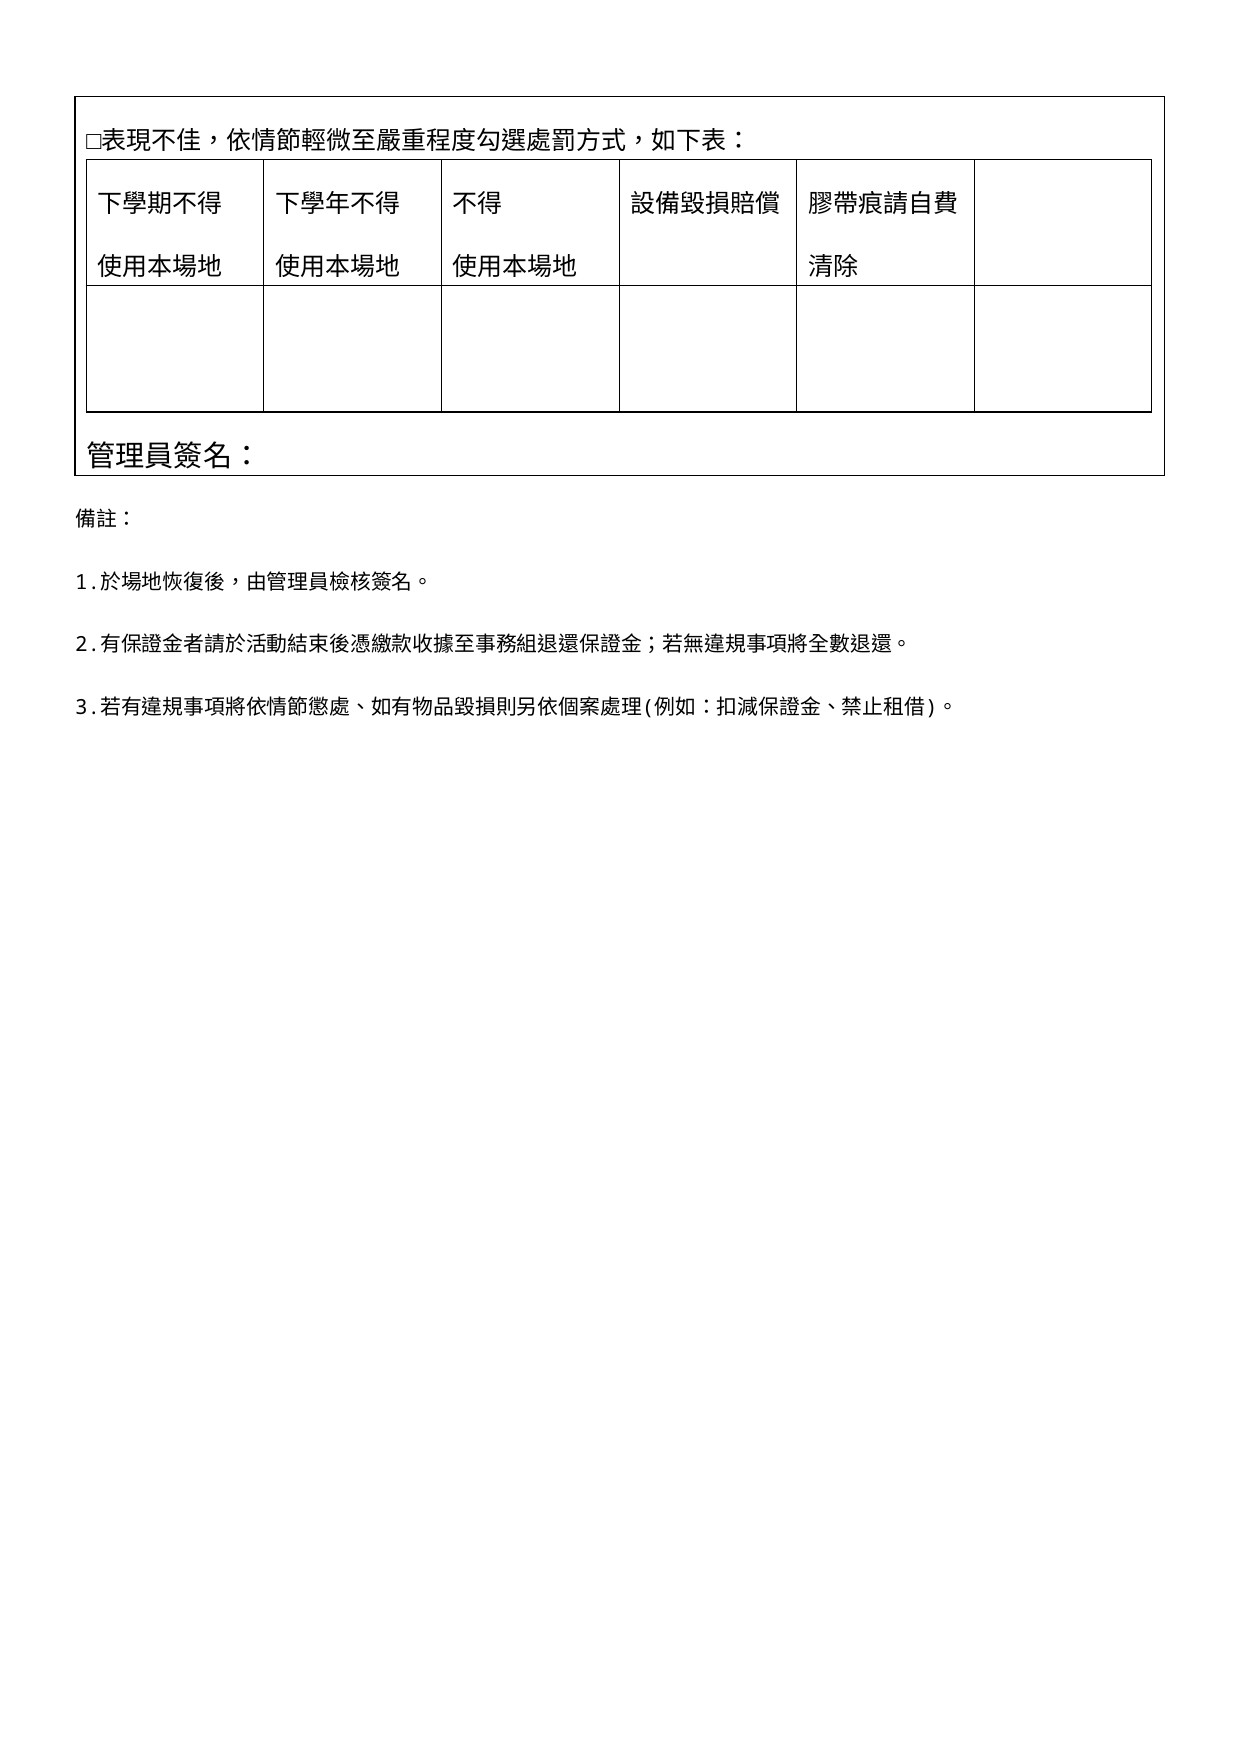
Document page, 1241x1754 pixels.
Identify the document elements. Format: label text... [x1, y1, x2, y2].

table_cell [442, 286, 619, 411]
table_cell □表現不佳，依情節輕微至嚴重程度勾選處罰方式，如下表： 管理員簽名： [76, 97, 1164, 475]
table_header 下學期不得 使用本場地 [87, 160, 263, 285]
table_cell [87, 286, 263, 411]
text 2.有保證金者請於活動結束後憑繳款收據至事務組退還保證金；若無違規事項將全數退還。 [75, 601, 1165, 663]
table_cell [620, 286, 796, 411]
table_header 不得 使用本場地 [442, 160, 619, 285]
table_cell [264, 286, 441, 411]
text 1.於場地恢復後，由管理員檢核簽名。 [75, 538, 1165, 601]
text 備註： [75, 476, 1165, 538]
text 3.若有違規事項將依情節懲處、如有物品毀損則另依個案處理(例如：扣減保證金、禁止租借)。 [75, 663, 1165, 726]
table_header 設備毀損賠償 [620, 160, 796, 285]
table_cell [975, 286, 1151, 411]
table_cell [797, 286, 974, 411]
table_header 膠帶痕請自費清除 [797, 160, 974, 285]
table_header [975, 160, 1151, 285]
table_header 下學年不得 使用本場地 [264, 160, 441, 285]
